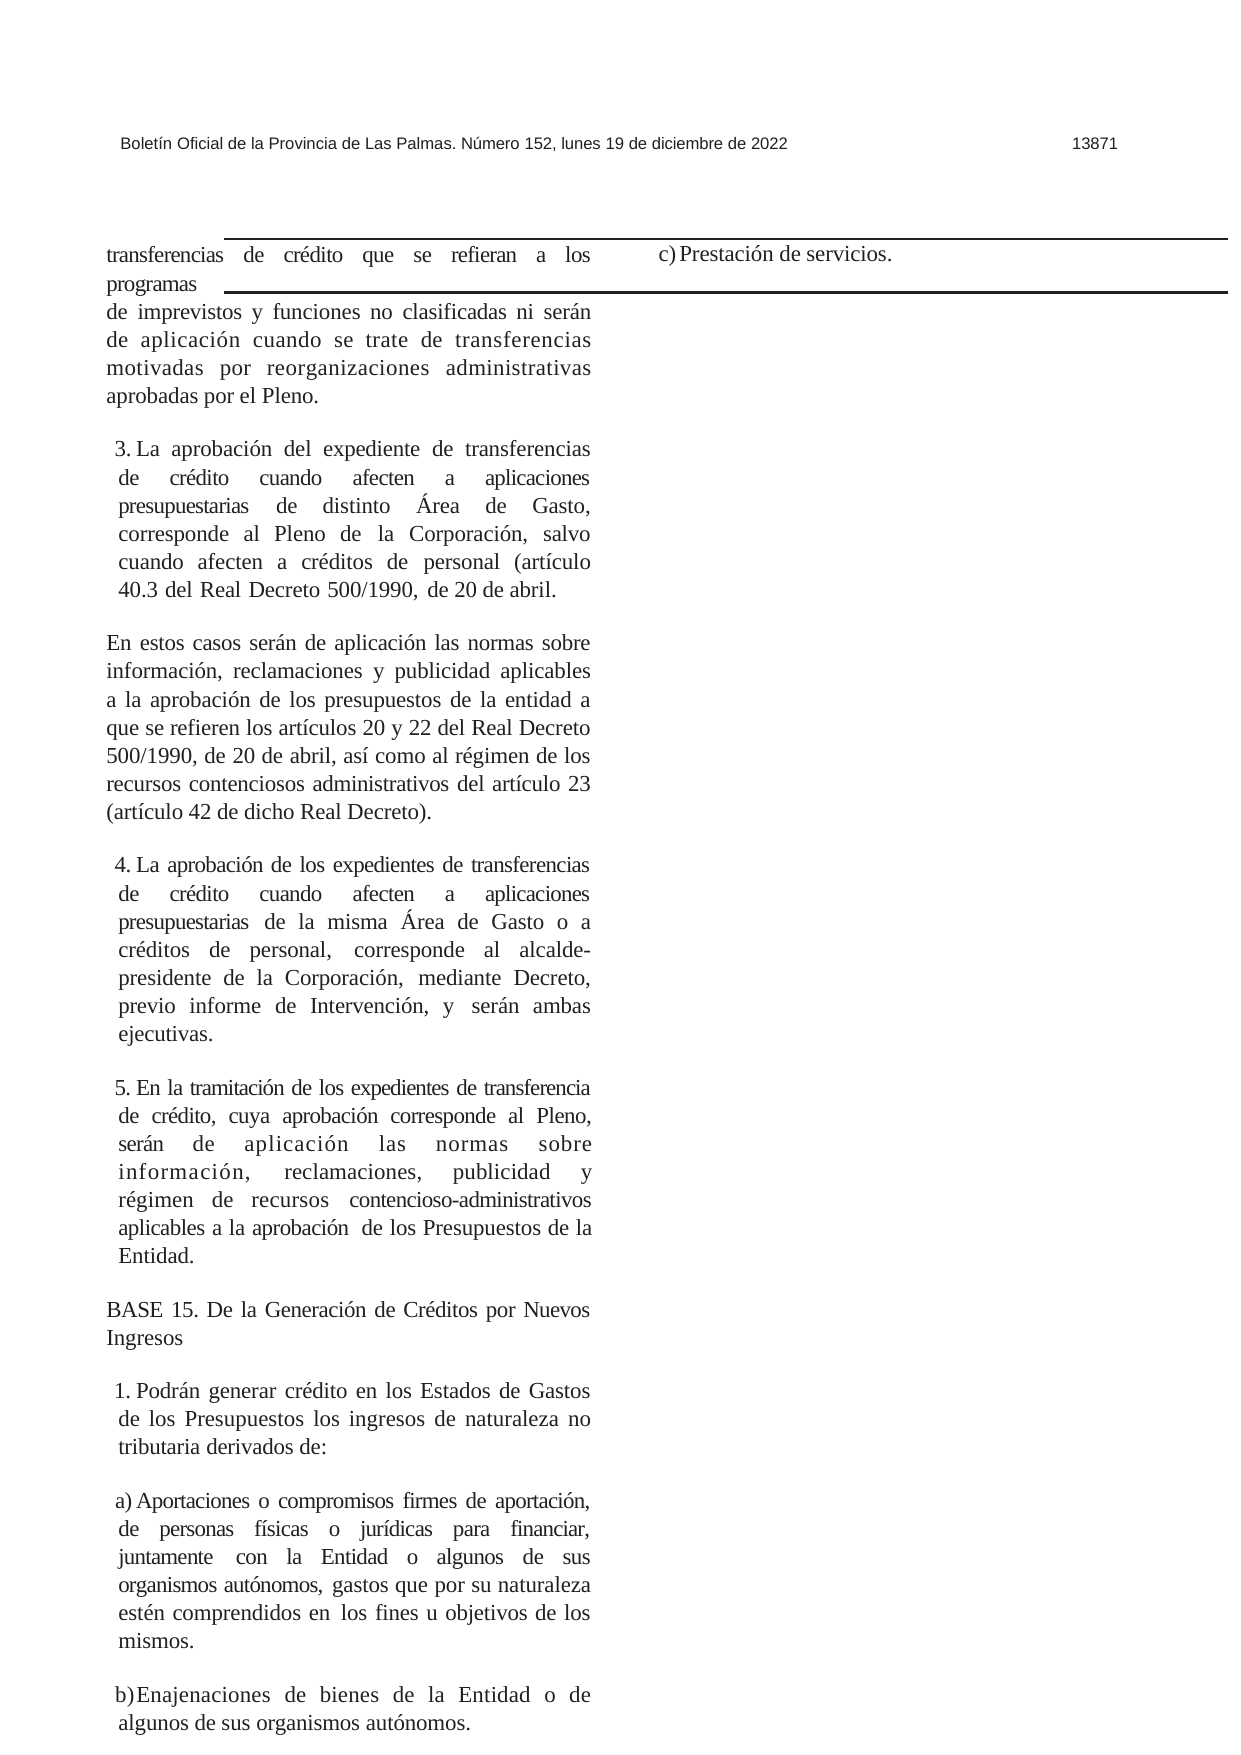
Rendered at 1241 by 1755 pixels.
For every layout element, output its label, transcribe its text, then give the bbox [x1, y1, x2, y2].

list Aportaciones o compromisos firmes de aportación, de personas físicas o jurídicas para financiar, juntamente con la Entidad o algunos de sus organismos autónomos, gastos que por su naturaleza estén comprendidos en los fines u objetivos de los mismos. [106, 1487, 591, 1654]
list Podrán generar crédito en los Estados de Gastos de los Presupuestos los ingresos de naturaleza no tributaria derivados de: [106, 1377, 591, 1460]
list En la tramitación de los expedientes de transferencia de crédito, cuya aprobación corresponde al Pleno, serán de aplicación las normas sobre información, reclamaciones, publicidad y régimen de recursos contencioso-administrativos aplicables a la aprobación de los Presupuestos de la Entidad. [106, 1073, 592, 1269]
list Enajenaciones de bienes de la Entidad o de algunos de sus organismos autónomos. [106, 1681, 591, 1735]
text BASE 15. De la Generación de Créditos por Nuevos Ingresos [106, 1296, 591, 1350]
text En estos casos serán de aplicación las normas sobre información, reclamaciones y publicidad aplicables a la aprobación de los presupuestos de la entidad a que se refieren los artículos 20 y 22 del Real Decreto 500/1990, de 20 de abril, así como al régimen de los recursos contenciosos administrativos del artículo 23 (artículo 42 de dicho Real Decreto). [106, 629, 591, 824]
list La aprobación de los expedientes de transferencias de crédito cuando afecten a aplicaciones presupuestarias de la misma Área de Gasto o a créditos de personal, corresponde al alcalde-presidente de la Corporación, mediante Decreto, previo informe de Intervención, y serán ambas ejecutivas. [106, 851, 591, 1047]
text transferencias de crédito que se refieran a los programas de imprevistos y funciones no clasificadas ni serán de aplicación cuando se trate de transferencias motivadas por reorganizaciones administrativas aprobadas por el Pleno. [106, 213, 592, 408]
list Prestación de servicios. [667, 240, 1058, 267]
list La aprobación del expediente de transferencias de crédito cuando afecten a aplicaciones presupuestarias de distinto Área de Gasto, corresponde al Pleno de la Corporación, salvo cuando afecten a créditos de personal (artículo 40.3 del Real Decreto 500/1990, de 20 de abril. [106, 435, 591, 602]
